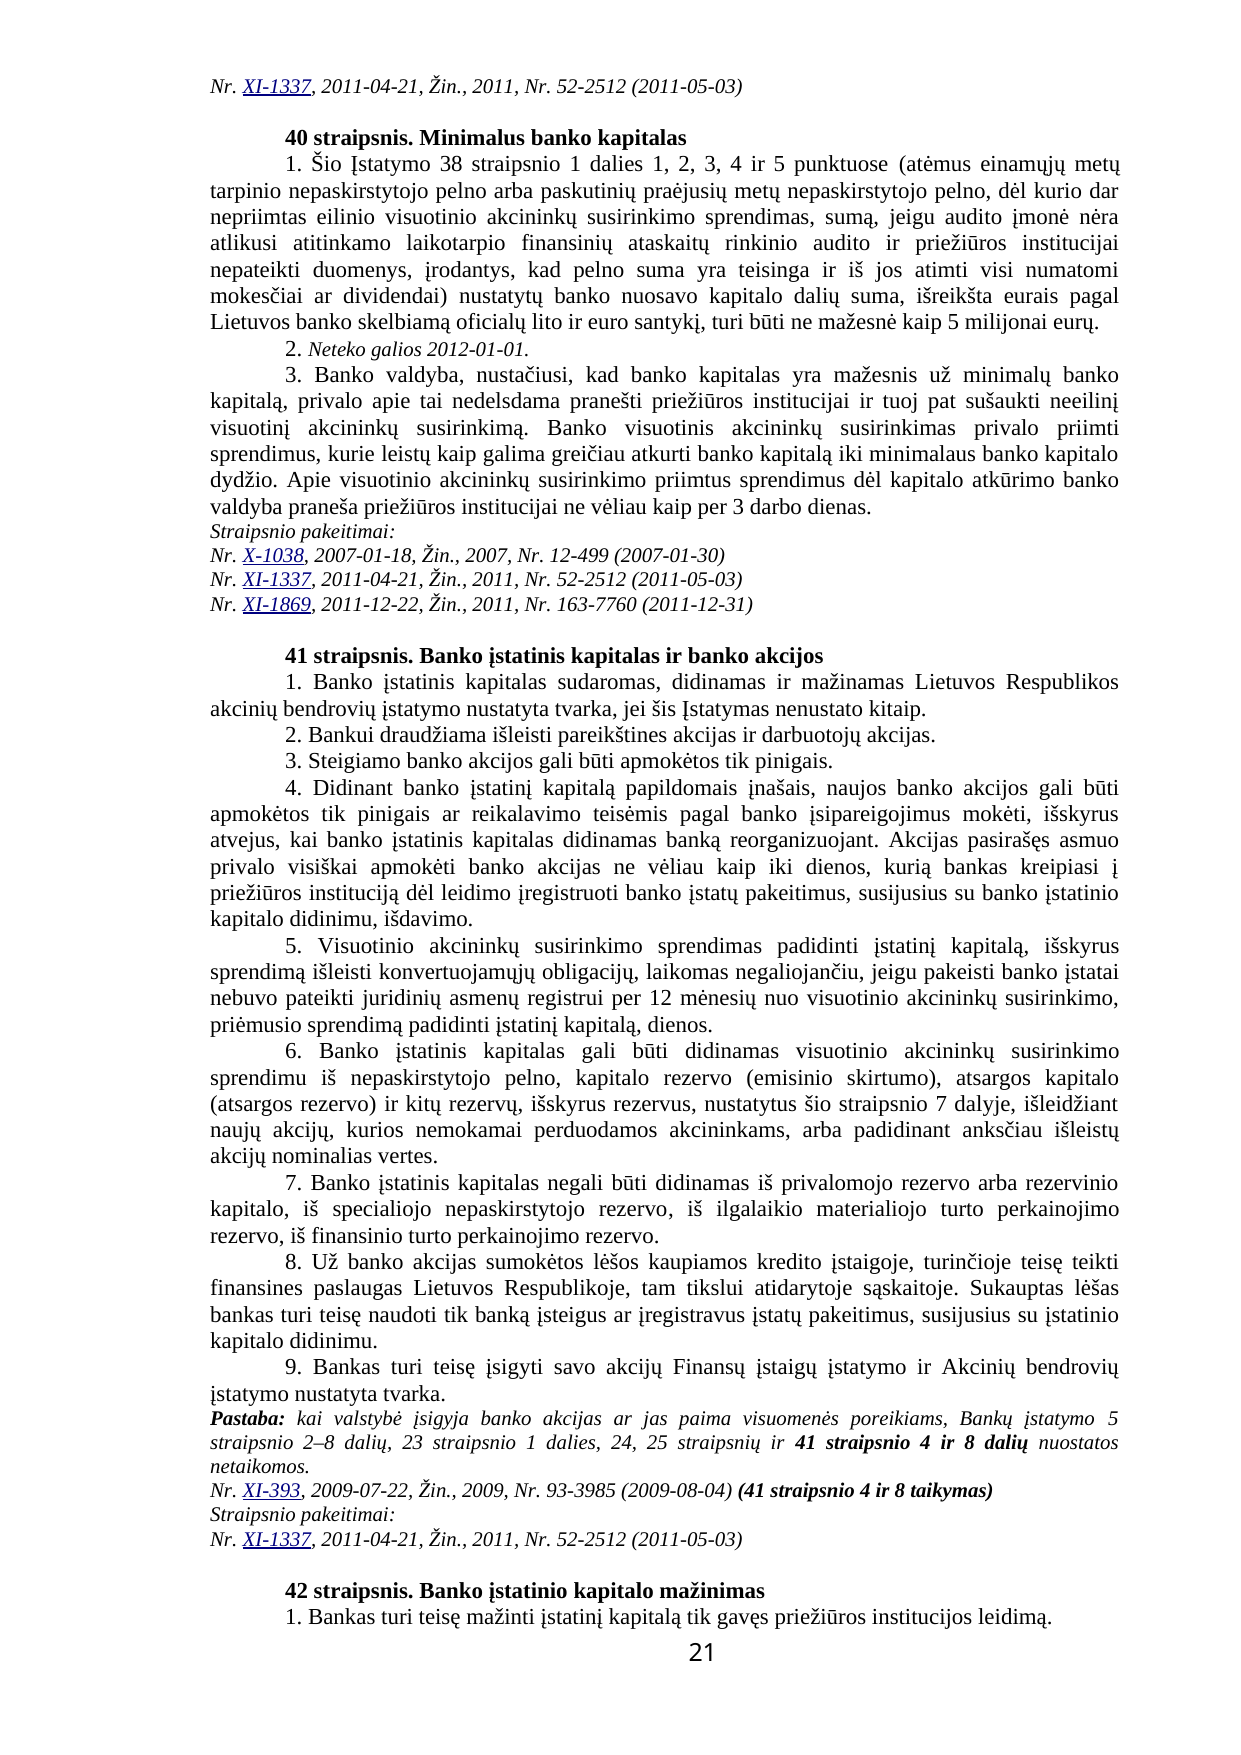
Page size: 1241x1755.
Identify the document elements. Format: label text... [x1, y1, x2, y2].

text 1. Bankas turi teisę mažinti įstatinį kapitalą tik gavęs priežiūros institucijos leidimą. [210, 1603, 1120, 1629]
text 9. Bankas turi teisę įsigyti savo akcijų Finansų įstaigų įstatymo ir Akcinių bendrovių įstatymo nustatyta tvarka. [210, 1353, 1120, 1406]
text 4. Didinant banko įstatinį kapitalą papildomais įnašais, naujos banko akcijos gali būti apmokėtos tik pinigais ar reikalavimo teisėmis pagal banko įsipareigojimus mokėti, išskyrus atvejus, kai banko įstatinis kapitalas didinamas banką reorganizuojant. Akcijas pasirašęs asmuo privalo visiškai apmokėti banko akcijas ne vėliau kaip iki dienos, kurią bankas kreipiasi į priežiūros instituciją dėl leidimo įregistruoti banko įstatų pakeitimus, susijusius su banko įstatinio kapitalo didinimu, išdavimo. [210, 774, 1120, 932]
text 8. Už banko akcijas sumokėtos lėšos kaupiamos kredito įstaigoje, turinčioje teisę teikti finansines paslaugas Lietuvos Respublikoje, tam tikslui atidarytoje sąskaitoje. Sukauptas lėšas bankas turi teisę naudoti tik banką įsteigus ar įregistravus įstatų pakeitimus, susijusius su įstatinio kapitalo didinimu. [210, 1248, 1120, 1353]
text 1. Banko įstatinis kapitalas sudaromas, didinamas ir mažinamas Lietuvos Respublikos akcinių bendrovių įstatymo nustatyta tvarka, jei šis Įstatymas nenustato kitaip. [210, 668, 1120, 721]
text 5. Visuotinio akcininkų susirinkimo sprendimas padidinti įstatinį kapitalą, išskyrus sprendimą išleisti konvertuojamųjų obligacijų, laikomas negaliojančiu, jeigu pakeisti banko įstatai nebuvo pateikti juridinių asmenų registrui per 12 mėnesių nuo visuotinio akcininkų susirinkimo, priėmusio sprendimą padidinti įstatinį kapitalą, dienos. [210, 932, 1120, 1037]
text Nr. XI-393, 2009-07-22, Žin., 2009, Nr. 93-3985 (2009-08-04) (41 straipsnio 4 ir 8 taikymas) [210, 1478, 1120, 1502]
text 2. Bankui draudžiama išleisti pareikštines akcijas ir darbuotojų akcijas. [210, 721, 1120, 747]
text 41 straipsnis. Banko įstatinis kapitalas ir banko akcijos [210, 642, 1120, 668]
text Nr. XI-1337, 2011-04-21, Žin., 2011, Nr. 52-2512 (2011-05-03) [210, 73, 1120, 98]
text Nr. XI-1337, 2011-04-21, Žin., 2011, Nr. 52-2512 (2011-05-03) [210, 1526, 1120, 1551]
text Straipsnio pakeitimai: [210, 519, 1120, 543]
text Nr. XI-1869, 2011-12-22, Žin., 2011, Nr. 163-7760 (2011-12-31) [210, 591, 1120, 616]
text 40 straipsnis. Minimalus banko kapitalas [210, 124, 1120, 150]
text 1. Šio Įstatymo 38 straipsnio 1 dalies 1, 2, 3, 4 ir 5 punktuose (atėmus einamųjų metų tarpinio nepaskirstytojo pelno arba paskutinių praėjusių metų nepaskirstytojo pelno, dėl kurio dar nepriimtas eilinio visuotinio akcininkų susirinkimo sprendimas, sumą, jeigu audito įmonė nėra atlikusi atitinkamo laikotarpio finansinių ataskaitų rinkinio audito ir priežiūros institucijai nepateikti duomenys, įrodantys, kad pelno suma yra teisinga ir iš jos atimti visi numatomi mokesčiai ar dividendai) nustatytų banko nuosavo kapitalo dalių suma, išreikšta eurais pagal Lietuvos banko skelbiamą oficialų lito ir euro santykį, turi būti ne mažesnė kaip 5 milijonai eurų. [210, 150, 1120, 335]
text Nr. XI-1337, 2011-04-21, Žin., 2011, Nr. 52-2512 (2011-05-03) [210, 567, 1120, 591]
text Pastaba: kai valstybė įsigyja banko akcijas ar jas paima visuomenės poreikiams, Bankų įstatymo 5 straipsnio 2–8 dalių, 23 straipsnio 1 dalies, 24, 25 straipsnių ir 41 straipsnio 4 ir 8 dalių nuostatos netaikomos. [210, 1406, 1120, 1478]
text 3. Steigiamo banko akcijos gali būti apmokėtos tik pinigais. [210, 747, 1120, 774]
text 6. Banko įstatinis kapitalas gali būti didinamas visuotinio akcininkų susirinkimo sprendimu iš nepaskirstytojo pelno, kapitalo rezervo (emisinio skirtumo), atsargos kapitalo (atsargos rezervo) ir kitų rezervų, išskyrus rezervus, nustatytus šio straipsnio 7 dalyje, išleidžiant naujų akcijų, kurios nemokamai perduodamos akcininkams, arba padidinant anksčiau išleistų akcijų nominalias vertes. [210, 1037, 1120, 1169]
text 42 straipsnis. Banko įstatinio kapitalo mažinimas [210, 1577, 1120, 1603]
text 7. Banko įstatinis kapitalas negali būti didinamas iš privalomojo rezervo arba rezervinio kapitalo, iš specialiojo nepaskirstytojo rezervo, iš ilgalaikio materialiojo turto perkainojimo rezervo, iš finansinio turto perkainojimo rezervo. [210, 1169, 1120, 1248]
text 2. Neteko galios 2012-01-01. [210, 335, 1120, 361]
text Nr. X-1038, 2007-01-18, Žin., 2007, Nr. 12-499 (2007-01-30) [210, 543, 1120, 567]
text Straipsnio pakeitimai: [210, 1502, 1120, 1526]
text 3. Banko valdyba, nustačiusi, kad banko kapitalas yra mažesnis už minimalų banko kapitalą, privalo apie tai nedelsdama pranešti priežiūros institucijai ir tuoj pat sušaukti neeilinį visuotinį akcininkų susirinkimą. Banko visuotinis akcininkų susirinkimas privalo priimti sprendimus, kurie leistų kaip galima greičiau atkurti banko kapitalą iki minimalaus banko kapitalo dydžio. Apie visuotinio akcininkų susirinkimo priimtus sprendimus dėl kapitalo atkūrimo banko valdyba praneša priežiūros institucijai ne vėliau kaip per 3 darbo dienas. [210, 361, 1120, 519]
